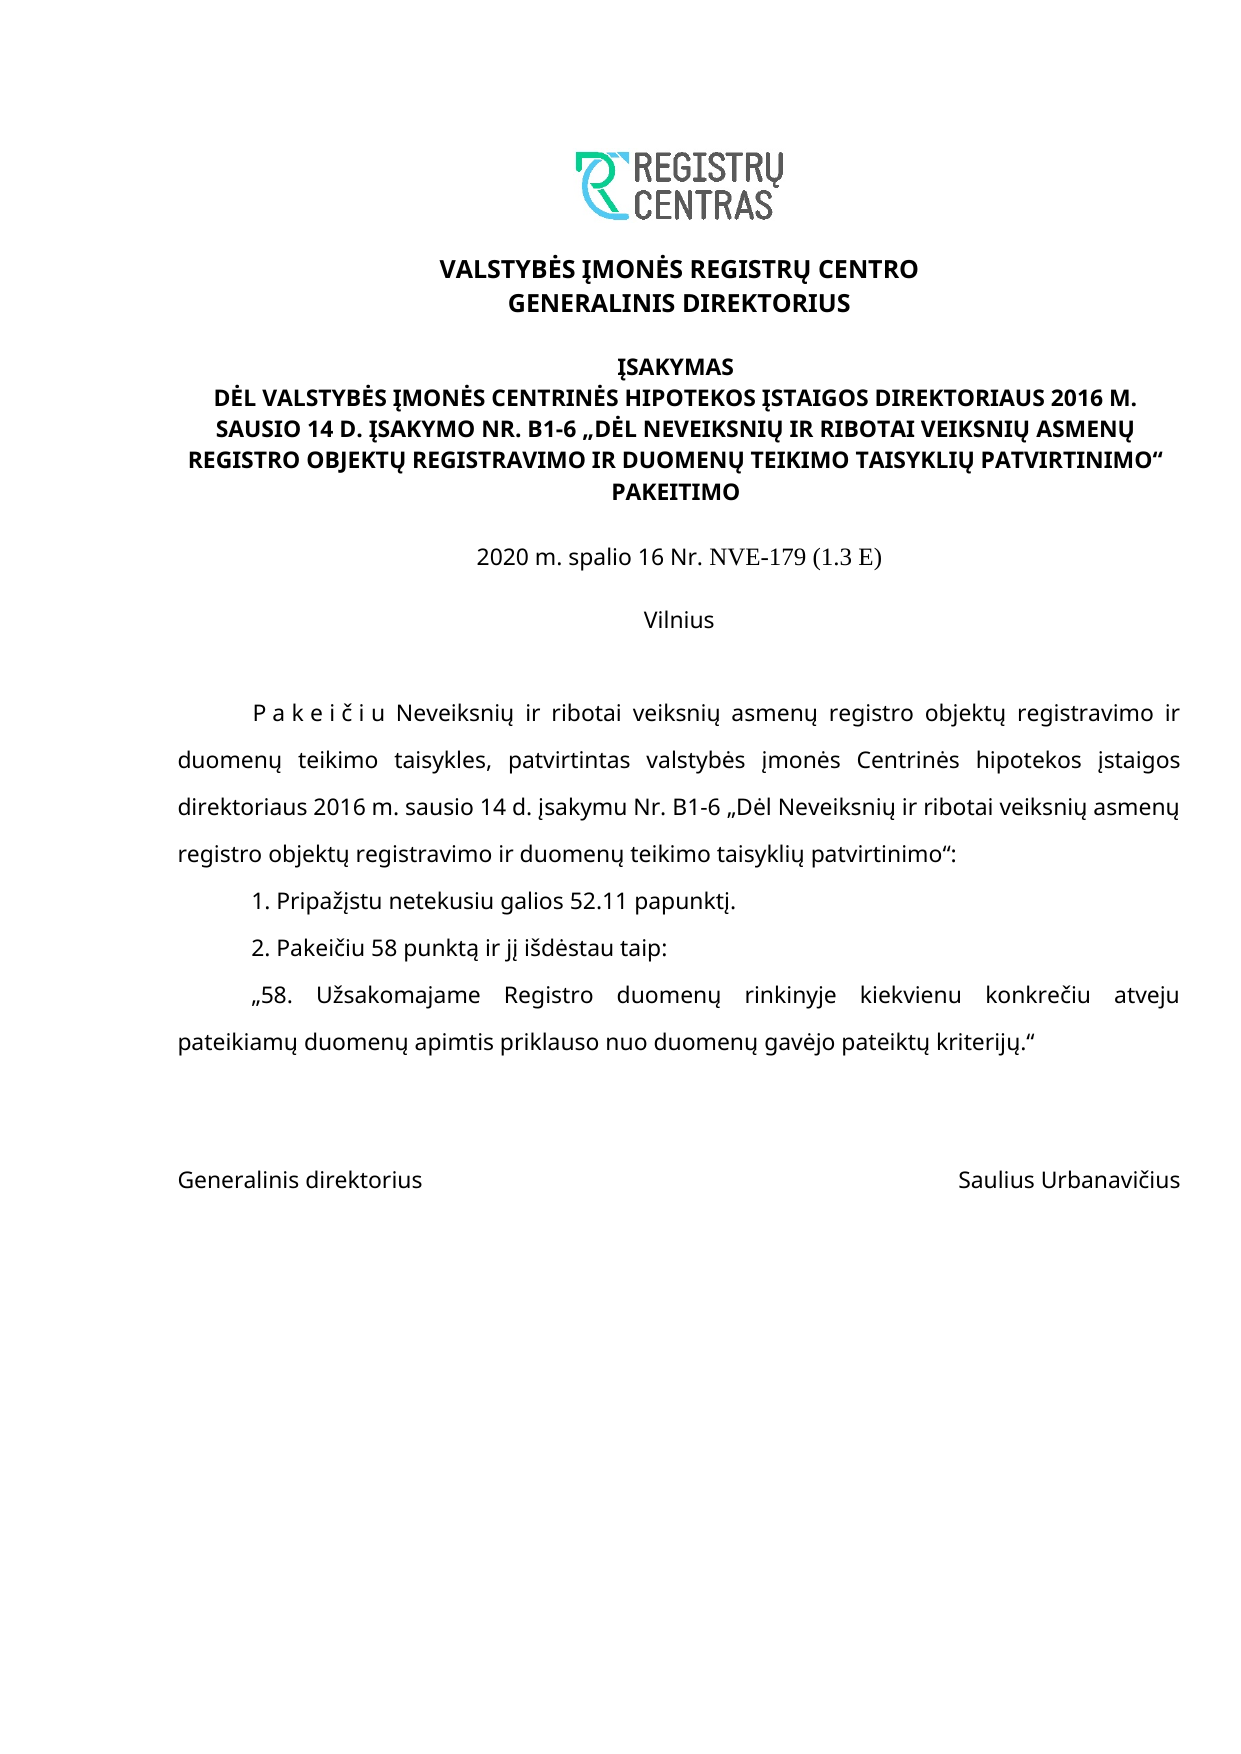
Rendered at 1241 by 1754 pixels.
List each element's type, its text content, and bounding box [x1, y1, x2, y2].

text Pakeičiu Neveiksnių ir ribotai veiksnių asmenų registro objektų registravimo ir duomenų teikimo taisykles, patvirtintas valstybės įmonės Centrinės hipotekos įstaigos direktoriaus 2016 m. sausio 14 d. įsakymu Nr. B1-6 „Dėl Neveiksnių ir ribotai veiksnių asmenų registro objektų registravimo ir duomenų teikimo taisyklių patvirtinimo“: [177, 697, 1181, 869]
text Vilnius [177, 603, 1181, 635]
text ĮSAKYMAS [170, 351, 1181, 382]
text 2. Pakeičiu 58 punktą ir jį išdėstau taip: [177, 932, 1181, 963]
text VALSTYBĖS ĮMONĖS REGISTRŲ CENTRO [177, 251, 1181, 285]
text 2020 m. spalio 16 Nr. NVE-179 (1.3 E) [177, 541, 1181, 572]
text 1. Pripažįstu netekusiu galios 52.11 papunktį. [177, 885, 1181, 916]
text GENERALINIS DIREKTORIUS [177, 285, 1181, 319]
table_header Generalinis direktorius [177, 1164, 679, 1195]
text „58. Užsakomajame Registro duomenų rinkinyje kiekvienu konkrečiu atveju pateikiamų duomenų apimtis priklauso nuo duomenų gavėjo pateiktų kriterijų.“ [177, 978, 1181, 1057]
table_header Saulius Urbanavičius [679, 1164, 1180, 1195]
text DĖL VALSTYBĖS ĮMONĖS CENTRINĖS HIPOTEKOS ĮSTAIGOS DIREKTORIAUS 2016 M. SAUSIO 14 D. ĮSAKYMO NR. B1-6 „DĖL NEVEIKSNIŲ IR RIBOTAI VEIKSNIŲ ASMENŲ REGISTRO OBJEKTŲ REGISTRAVIMO IR DUOMENŲ TEIKIMO TAISYKLIŲ PATVIRTINIMO“ PAKEITIMO [170, 382, 1181, 507]
